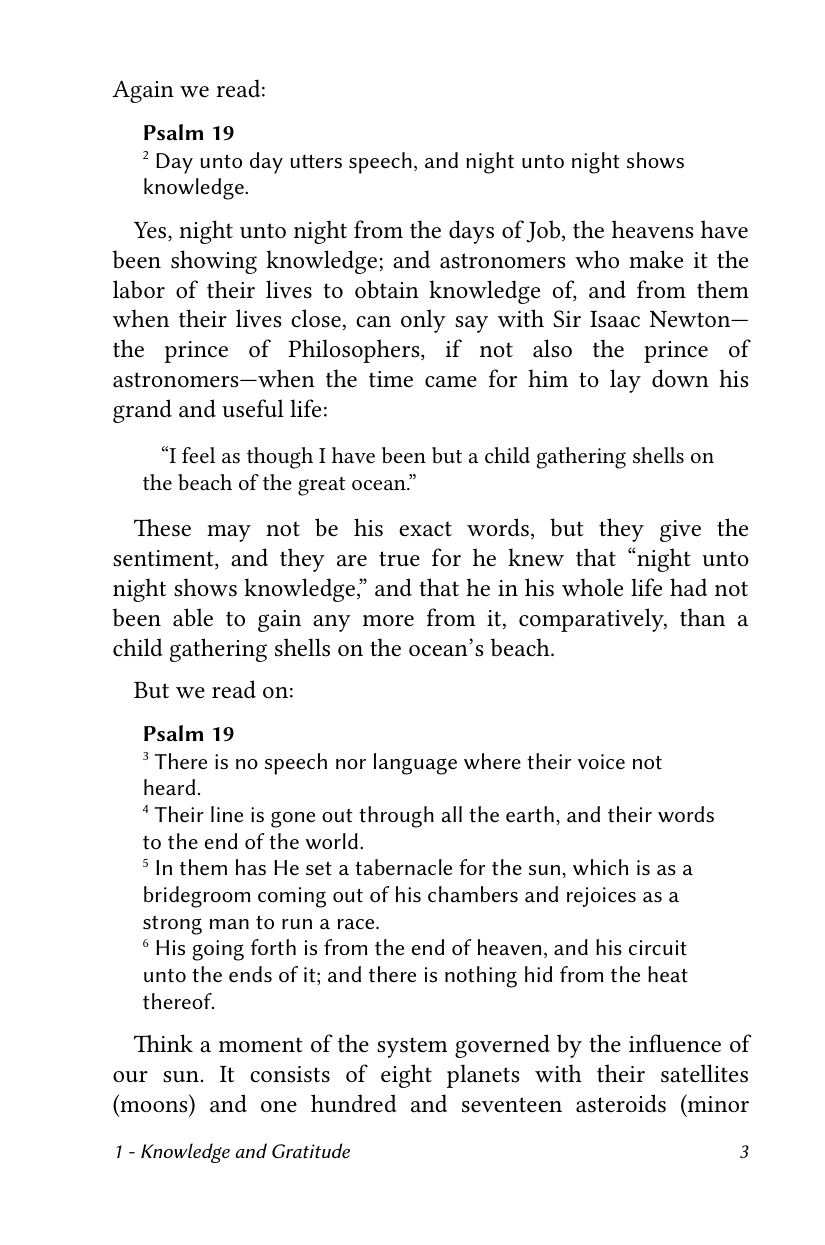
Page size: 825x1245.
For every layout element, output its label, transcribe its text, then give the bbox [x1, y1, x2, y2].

text 5 In them has He set a tabernacle for the sun, which is as a bridegroom coming out of his chambers and rejoices as a strong man to run a race. [142, 855, 720, 935]
text But we read on: [112, 676, 750, 704]
text 6 His going forth is from the end of heaven, and his circuit unto the ends of it; and there is nothing hid from the heat thereof. [142, 935, 720, 1015]
text 2 Day unto day utters speech, and night unto night shows knowledge. [142, 147, 720, 200]
text These may not be his exact words, but they give the sentiment, and they are true for he knew that “night unto night shows knowledge,” and that he in his whole life had not been able to gain any more from it, comparatively, than a child gathering shells on the ocean’s beach. [112, 514, 750, 663]
text Psalm 19 [142, 721, 750, 747]
text Psalm 19 [142, 120, 750, 146]
text 4 Their line is gone out through all the earth, and their words to the end of the world. [142, 802, 720, 855]
text Think a moment of the system governed by the influence of our sun. It consists of eight planets with their satellites (moons) and one hundred and seventeen asteroids (minor [112, 1030, 750, 1118]
text Yes, night unto night from the days of Job, the heavens have been showing knowledge; and astronomers who make it the labor of their lives to obtain knowledge of, and from them when their lives close, can only say with Sir Isaac Newton—the prince of Philosophers, if not also the prince of astronomers—when the time came for him to lay down his grand and useful life: [112, 216, 750, 424]
text Again we read: [112, 75, 750, 103]
text “I feel as though I have been but a child gathering shells on the beach of the great ocean.” [142, 443, 720, 496]
text 3 There is no speech nor language where their voice not heard. [142, 748, 720, 801]
